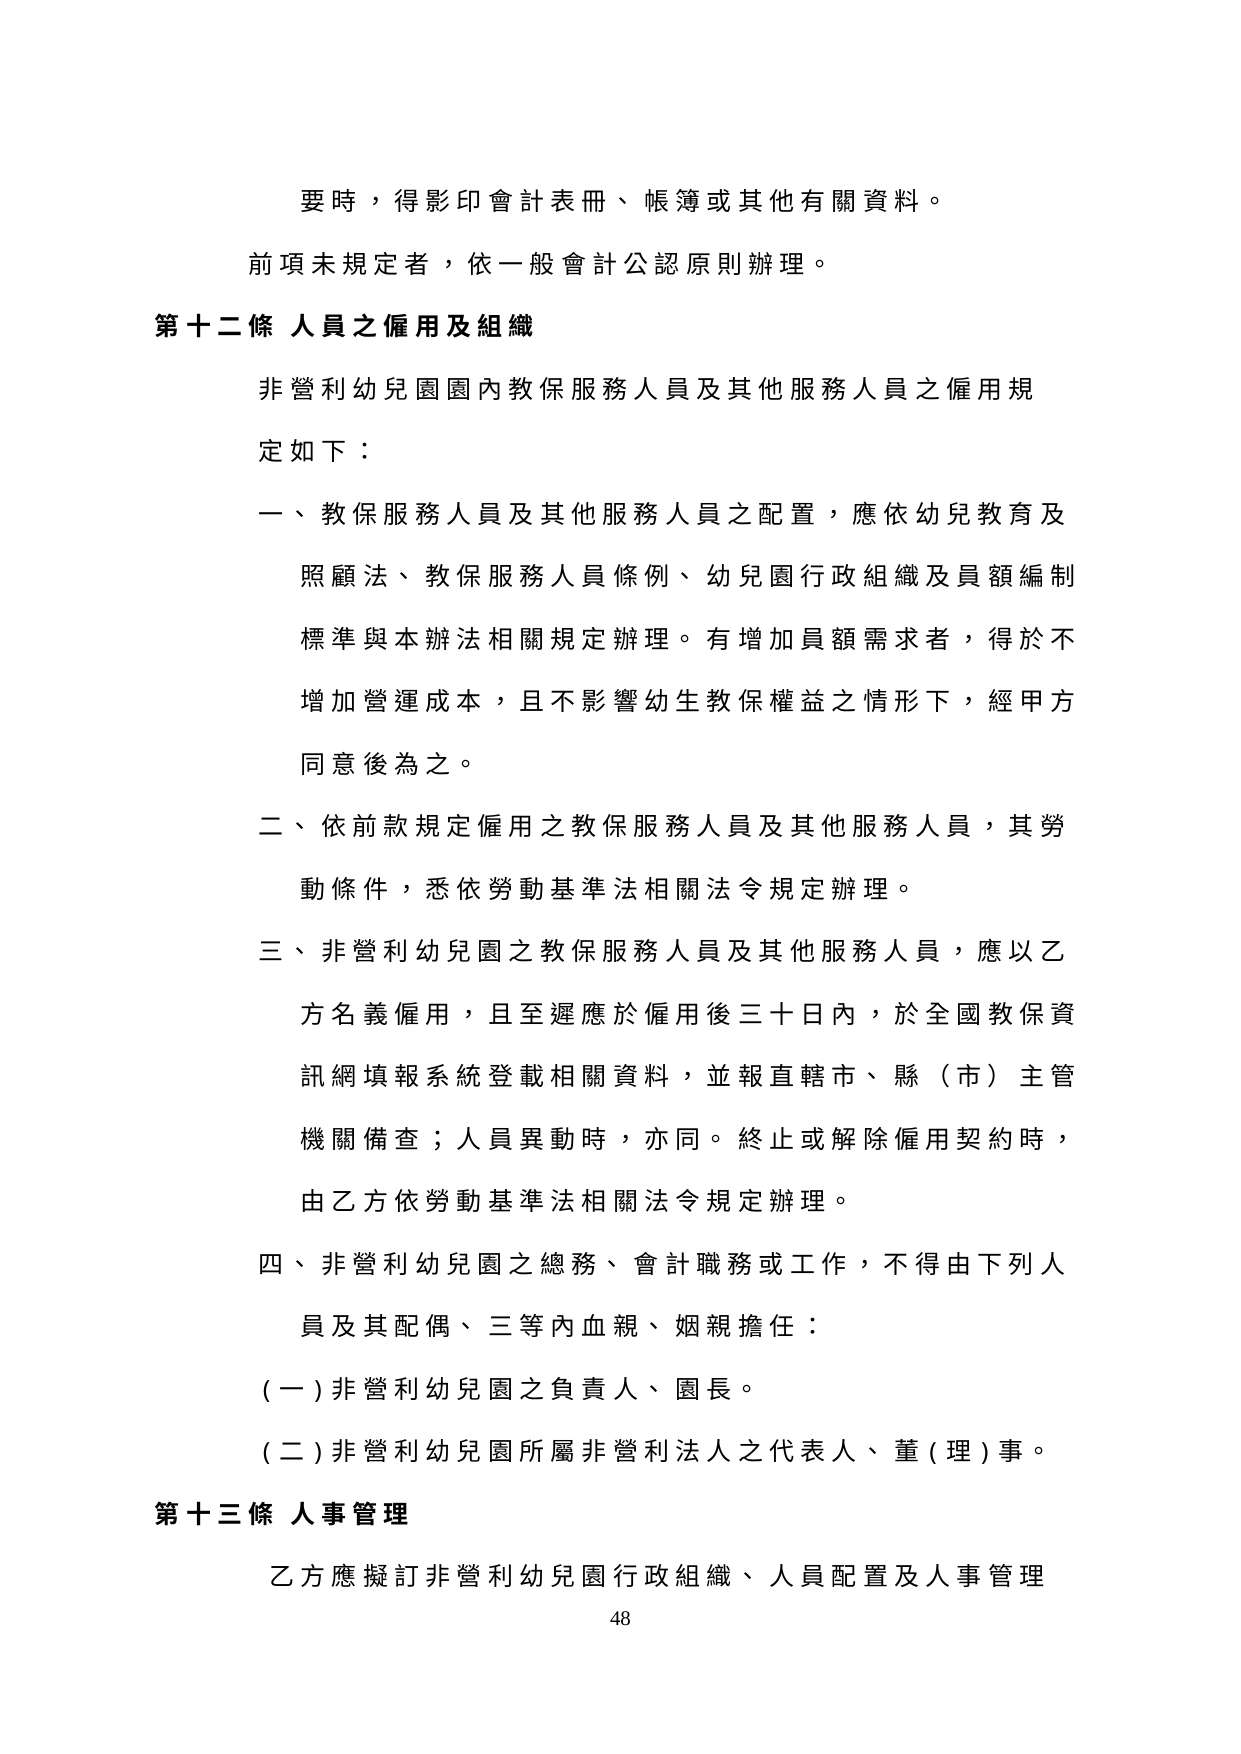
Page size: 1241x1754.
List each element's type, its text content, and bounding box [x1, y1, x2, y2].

text 第十二條 人員之僱用及組織 [151, 283, 1089, 346]
text 四、非營利幼兒園之總務、會計職務或工作，不得由下列人員及其配偶、三等內血親、姻親擔任： [246, 1221, 1089, 1346]
text 二、依前款規定僱用之教保服務人員及其他服務人員，其勞動條件，悉依勞動基準法相關法令規定辦理。 [246, 783, 1089, 908]
text 一、教保服務人員及其他服務人員之配置，應依幼兒教育及照顧法、教保服務人員條例、幼兒園行政組織及員額編制標準與本辦法相關規定辦理。有增加員額需求者，得於不增加營運成本，且不影響幼生教保權益之情形下，經甲方同意後為之。 [246, 471, 1089, 783]
text (一)非營利幼兒園之負責人、園長。 [249, 1346, 1089, 1408]
text 要時，得影印會計表冊、帳簿或其他有關資料。 [241, 158, 1089, 221]
text 前項未規定者，依一般會計公認原則辦理。 [245, 221, 1089, 283]
text (二)非營利幼兒園所屬非營利法人之代表人、董(理)事。 [249, 1408, 1089, 1471]
text 三、非營利幼兒園之教保服務人員及其他服務人員，應以乙方名義僱用，且至遲應於僱用後三十日內，於全國教保資訊網填報系統登載相關資料，並報直轄市、縣（市）主管機關備查；人員異動時，亦同。終止或解除僱用契約時，由乙方依勞動基準法相關法令規定辦理。 [246, 908, 1089, 1221]
text 非營利幼兒園園內教保服務人員及其他服務人員之僱用規定如下： [248, 346, 1064, 471]
text 乙方應擬訂非營利幼兒園行政組織、人員配置及人事管理 [256, 1533, 1064, 1596]
text 第十三條 人事管理 [151, 1471, 1089, 1533]
